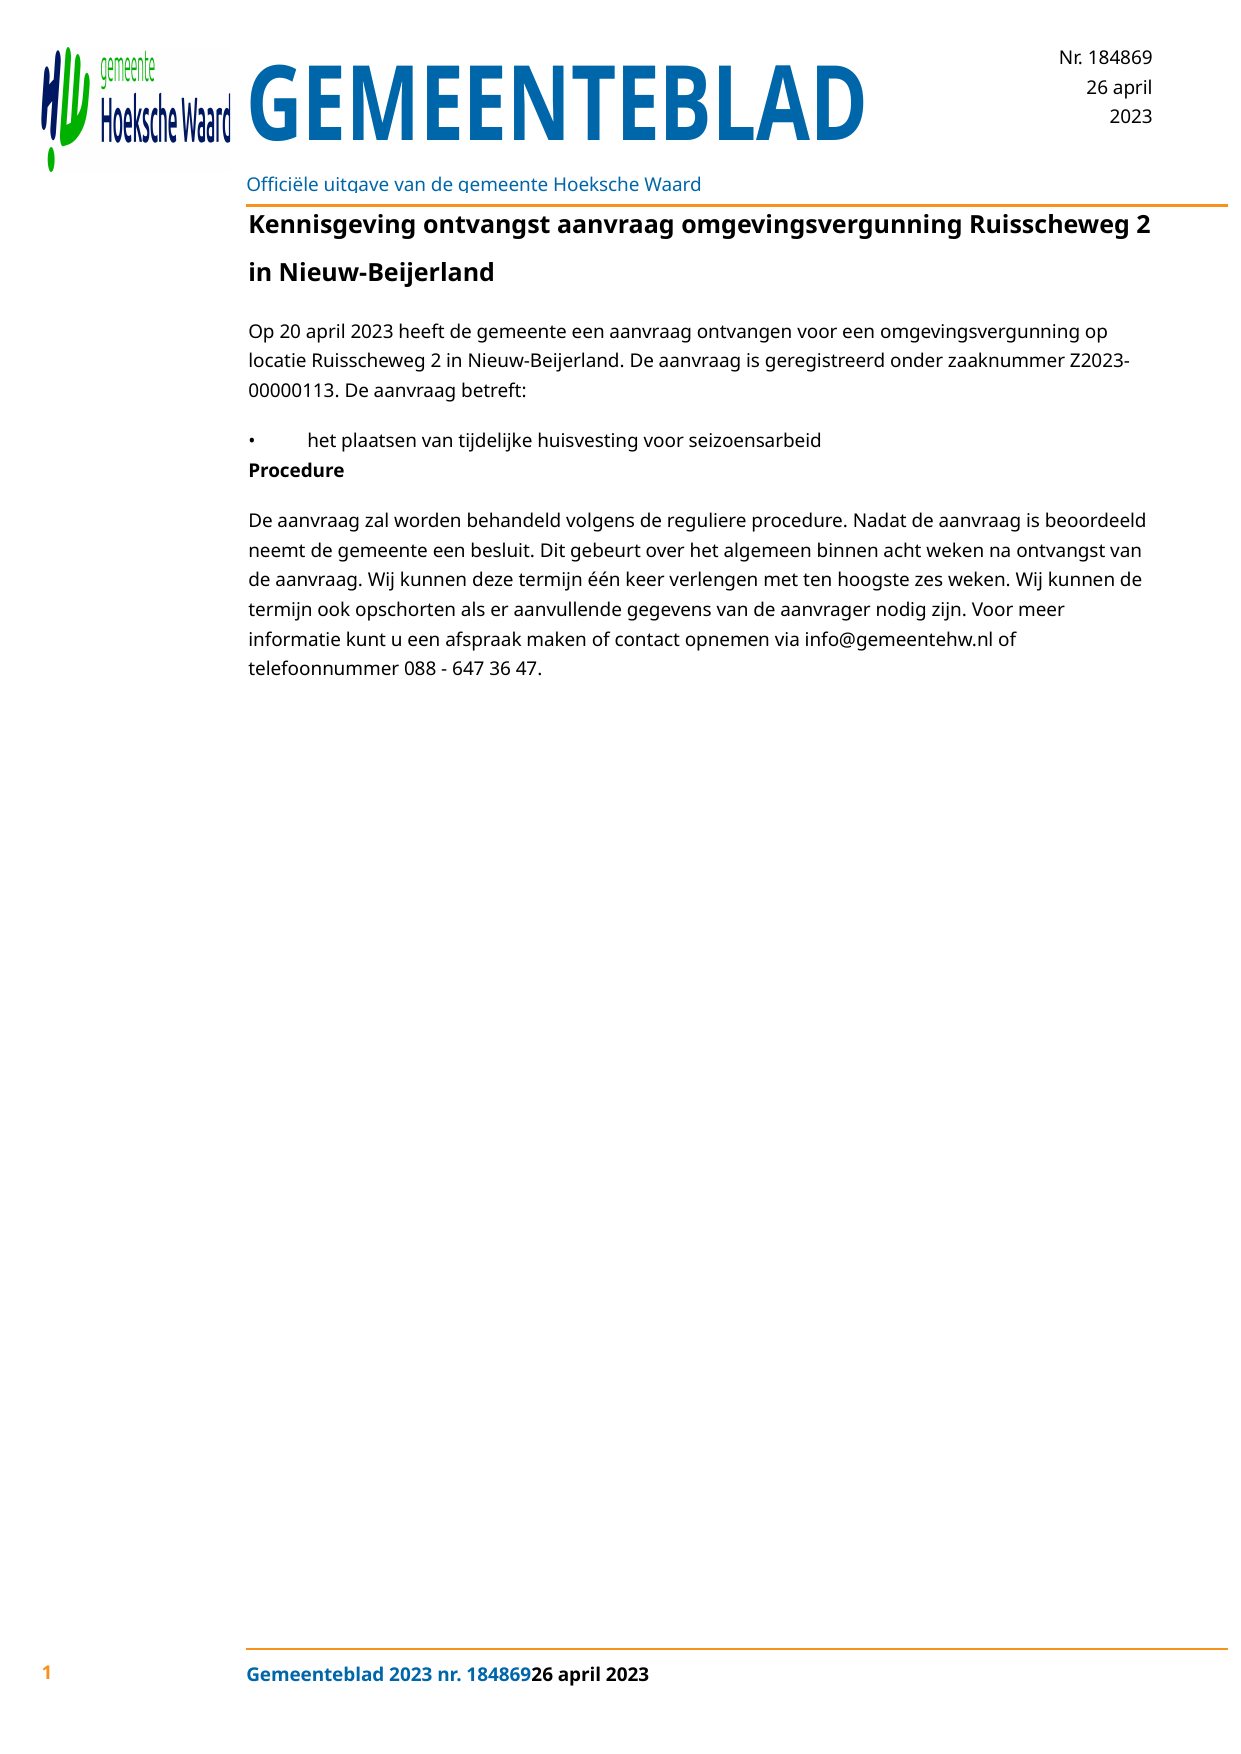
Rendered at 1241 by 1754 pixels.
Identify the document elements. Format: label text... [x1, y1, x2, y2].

picture [41, 47, 231, 172]
text Op 20 april 2023 heeft de gemeente een aanvraag ontvangen voor een omgevingsvergunning op locatie Ruisscheweg 2 in Nieuw-Beijerland. De aanvraag is geregistreerd onder zaaknummer Z2023-00000113. De aanvraag betreft: [248, 318, 1152, 403]
text Kennisgeving ontvangst aanvraag omgevingsvergunning Ruisscheweg 2 in Nieuw-Beijerland [248, 207, 1152, 288]
text Procedure [248, 457, 1152, 483]
list het plaatsen van tijdelijke huisvesting voor seizoensarbeid [248, 427, 1152, 453]
text De aanvraag zal worden behandeld volgens de reguliere procedure. Nadat de aanvraag is beoordeeld neemt de gemeente een besluit. Dit gebeurt over het algemeen binnen acht weken na ontvangst van de aanvraag. Wij kunnen deze termijn één keer verlengen met ten hoogste zes weken. Wij kunnen de termijn ook opschorten als er aanvullende gegevens van de aanvrager nodig zijn. Voor meer informatie kunt u een afspraak maken of contact opnemen via info@gemeentehw.nl of telefoonnummer 088 - 647 36 47. [248, 507, 1152, 681]
